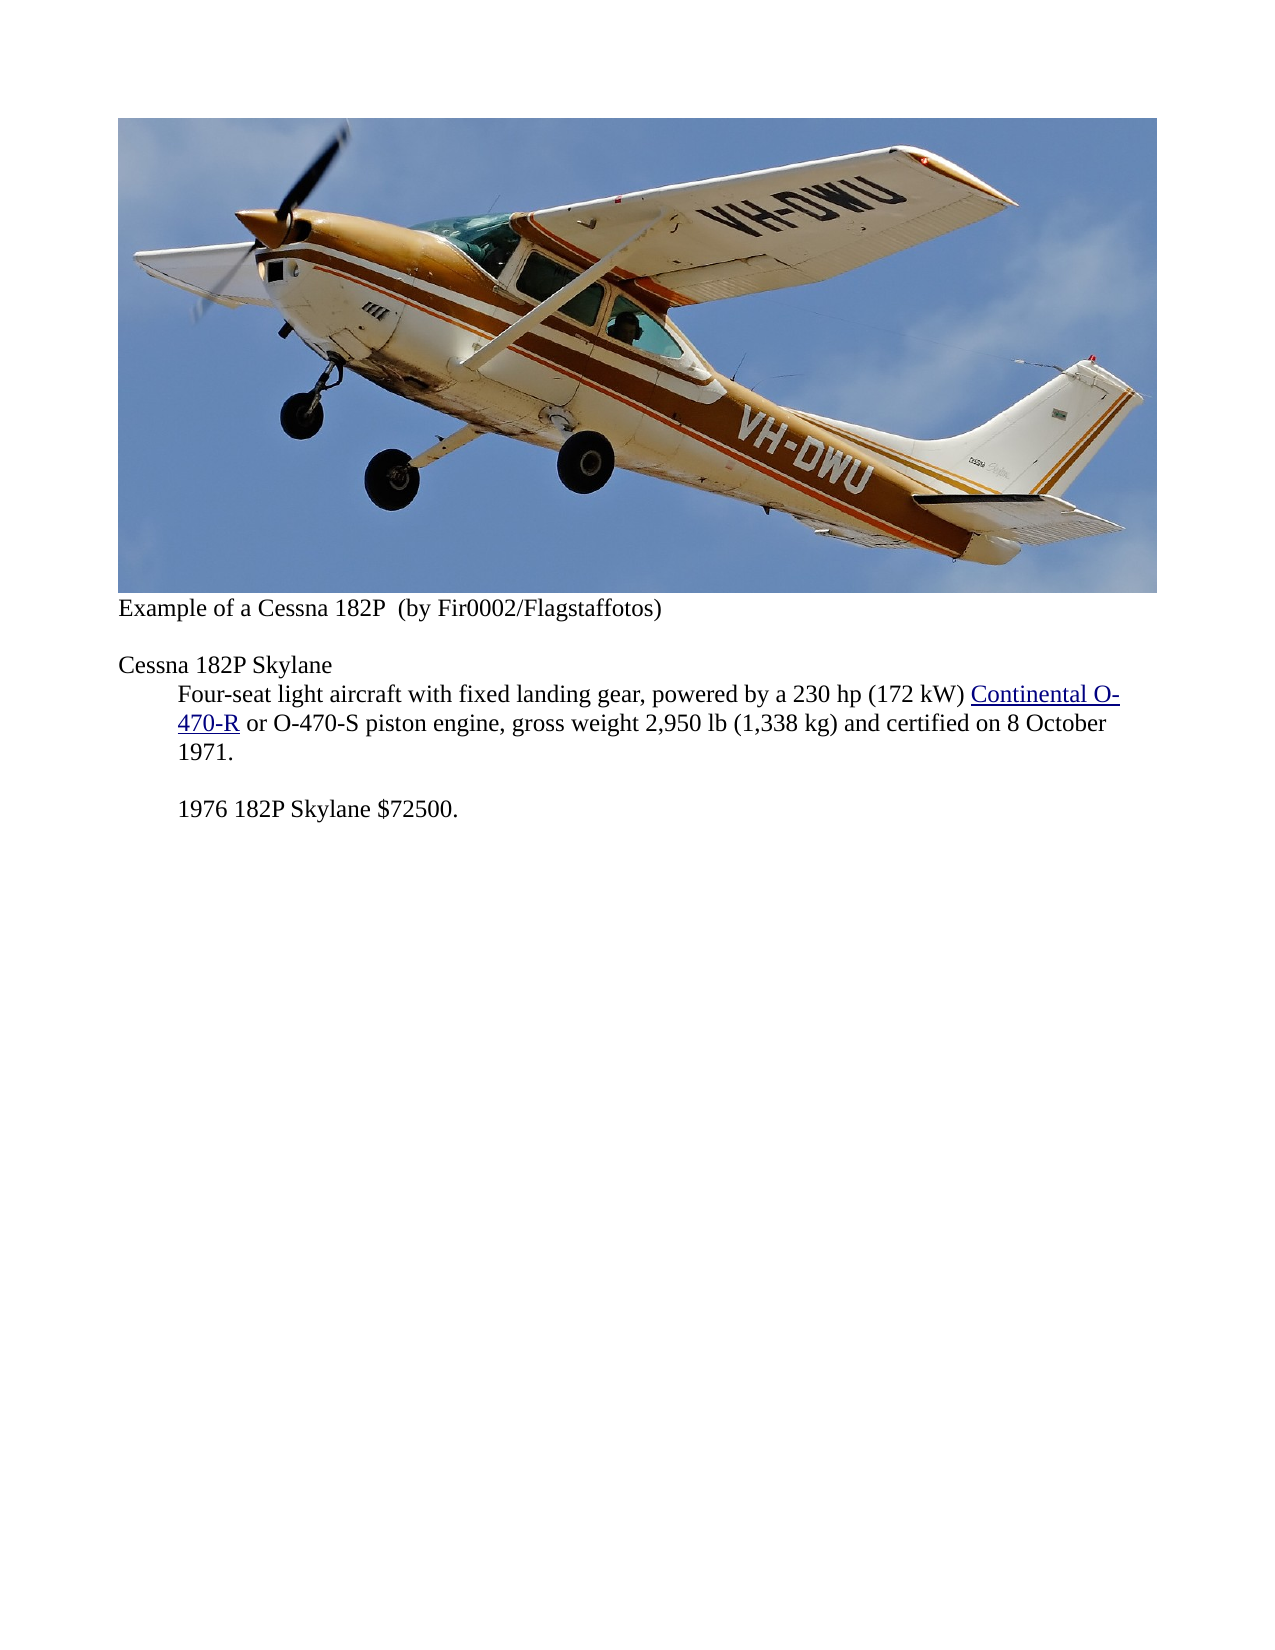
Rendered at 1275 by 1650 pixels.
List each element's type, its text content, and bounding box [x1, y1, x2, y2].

picture [118, 118, 1157, 593]
subtitle Cessna 182P Skylane [118, 651, 1157, 679]
list Four-seat light aircraft with fixed landing gear, powered by a 230 hp (172 kW) Continental O-470-R or O-470-S piston engine, gross weight 2,950 lb (1,338 kg) and certified on 8 October 1971. [177, 679, 1157, 766]
text Example of a Cessna 182P (by Fir0002/Flagstaffotos) [118, 593, 1157, 622]
list 1976 182P Skylane $72500. [177, 794, 1157, 823]
